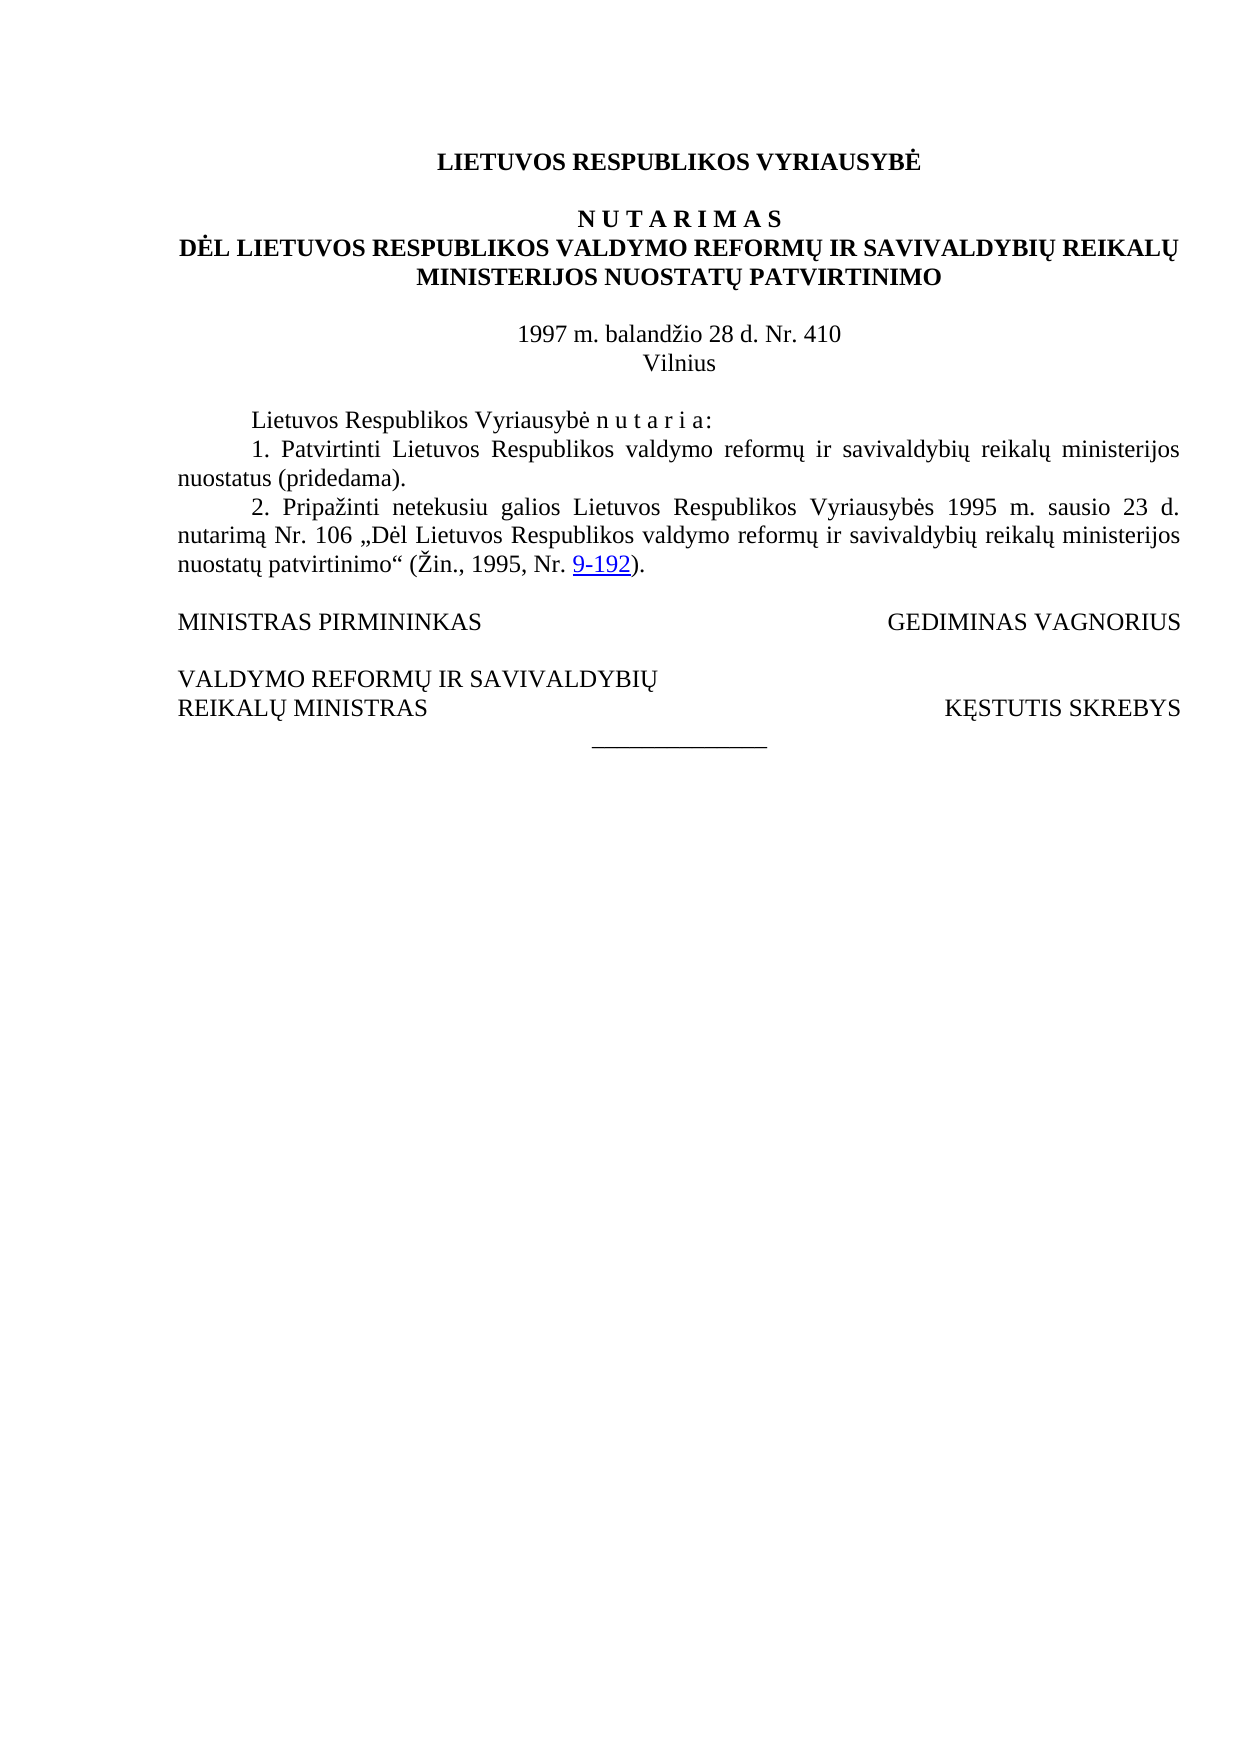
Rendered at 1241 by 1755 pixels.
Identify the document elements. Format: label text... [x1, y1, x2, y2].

text Ministras Pirmininkas Gediminas Vagnorius [177, 607, 1181, 636]
text Lietuvos Respublikos Vyriausybė nutaria: [177, 406, 1181, 434]
text reikalų ministras Kęstutis Skrebys [177, 693, 1181, 722]
text 1997 m. balandžio 28 d. Nr. 410 [177, 319, 1181, 348]
text 2. Pripažinti netekusiu galios Lietuvos Respublikos Vyriausybės 1995 m. sausio 23 d. nutarimą Nr. 106 „Dėl Lietuvos Respublikos valdymo reformų ir savivaldybių reikalų ministerijos nuostatų patvirtinimo“ (Žin., 1995, Nr. 9-192). [177, 492, 1181, 578]
text LIETUVOS RESPUBLIKOS VYRIAUSYBĖ [177, 147, 1181, 176]
text Vilnius [177, 348, 1181, 377]
text DĖL LIETUVOS RESPUBLIKOS VALDYMO REFORMŲ IR SAVIVALDYBIŲ REIKALŲ MINISTERIJOS NUOSTATŲ PATVIRTINIMO [177, 233, 1181, 291]
text N U T A R I M A S [177, 204, 1181, 233]
text 1. Patvirtinti Lietuvos Respublikos valdymo reformų ir savivaldybių reikalų ministerijos nuostatus (pridedama). [177, 434, 1181, 492]
text Valdymo reformų ir savivaldybių [177, 664, 1181, 693]
text ______________ [177, 722, 1181, 751]
